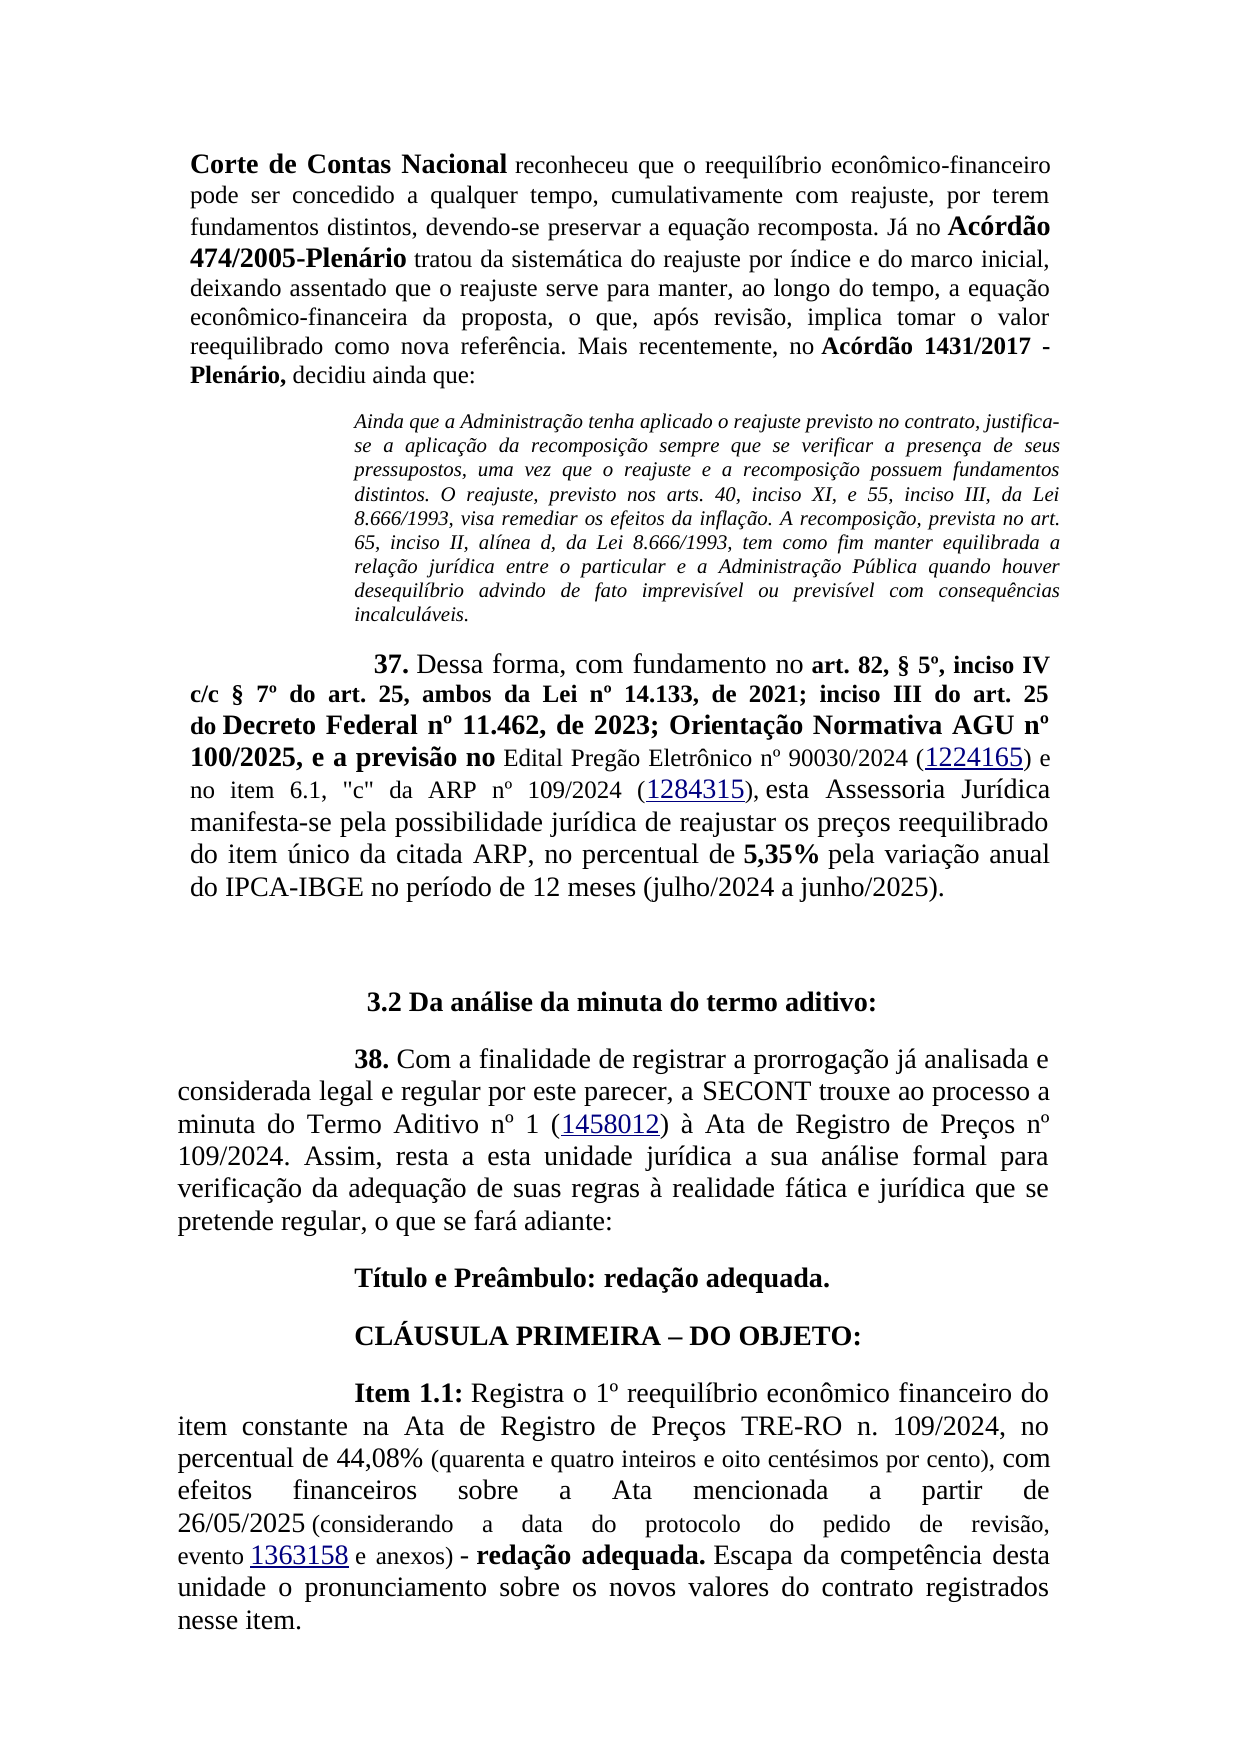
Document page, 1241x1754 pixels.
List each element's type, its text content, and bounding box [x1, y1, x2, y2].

text Corte de Contas Nacional reconheceu que o reequilíbrio econômico‑financeiro pode ser concedido a qualquer tempo, cumulativamente com reajuste, por terem fundamentos distintos, devendo‑se preservar a equação recomposta. Já no Acórdão 474/2005‑Plenário tratou da sistemática do reajuste por índice e do marco inicial, deixando assentado que o reajuste serve para manter, ao longo do tempo, a equação econômico‑financeira da proposta, o que, após revisão, implica tomar o valor reequilibrado como nova referência. Mais recentemente, no Acórdão 1431/2017 - Plenário, decidiu ainda que: [190, 147, 1051, 388]
text 38. Com a finalidade de registrar a prorrogação já analisada e considerada legal e regular por este parecer, a SECONT trouxe ao processo a minuta do Termo Aditivo nº 1 (1458012) à Ata de Registro de Preços nº 109/2024. Assim, resta a esta unidade jurídica a sua análise formal para verificação da adequação de suas regras à realidade fática e jurídica que se pretende regular, o que se fará adiante: [177, 1042, 1051, 1236]
text CLÁUSULA PRIMEIRA – DO OBJETO: [177, 1319, 1051, 1351]
text Ainda que a Administração tenha aplicado o reajuste previsto no contrato, justifica-se a aplicação da recomposição sempre que se verificar a presença de seus pressupostos, uma vez que o reajuste e a recomposição possuem fundamentos distintos. O reajuste, previsto nos arts. 40, inciso XI, e 55, inciso III, da Lei 8.666/1993, visa remediar os efeitos da inflação. A recomposição, prevista no art. 65, inciso II, alínea d, da Lei 8.666/1993, tem como fim manter equilibrada a relação jurídica entre o particular e a Administração Pública quando houver desequilíbrio advindo de fato imprevisível ou previsível com consequências incalculáveis. [354, 409, 1063, 626]
text 3.2 Da análise da minuta do termo aditivo: [190, 984, 1051, 1017]
text Item 1.1: Registra o 1º reequilíbrio econômico financeiro do item constante na Ata de Registro de Preços TRE-RO n. 109/2024, no percentual de 44,08% (quarenta e quatro inteiros e oito centésimos por cento), com efeitos financeiros sobre a Ata mencionada a partir de 26/05/2025 (considerando a data do protocolo do pedido de revisão, evento 1363158 e anexos) - redação adequada. Escapa da competência desta unidade o pronunciamento sobre os novos valores do contrato registrados nesse item. [177, 1376, 1051, 1635]
text Título e Preâmbulo: redação adequada. [177, 1261, 1063, 1294]
text 37. Dessa forma, com fundamento no art. 82, § 5º, inciso IV c/c § 7º do art. 25, ambos da Lei nº 14.133, de 2021; inciso III do art. 25 do Decreto Federal nº 11.462, de 2023; Orientação Normativa AGU nº 100/2025, e a previsão no Edital Pregão Eletrônico nº 90030/2024 (1224165) e no item 6.1, "c" da ARP nº 109/2024 (1284315), esta Assessoria Jurídica manifesta-se pela possibilidade jurídica de reajustar os preços reequilibrado do item único da citada ARP, no percentual de 5,35% pela variação anual do IPCA-IBGE no período de 12 meses (julho/2024 a junho/2025). [190, 647, 1051, 902]
